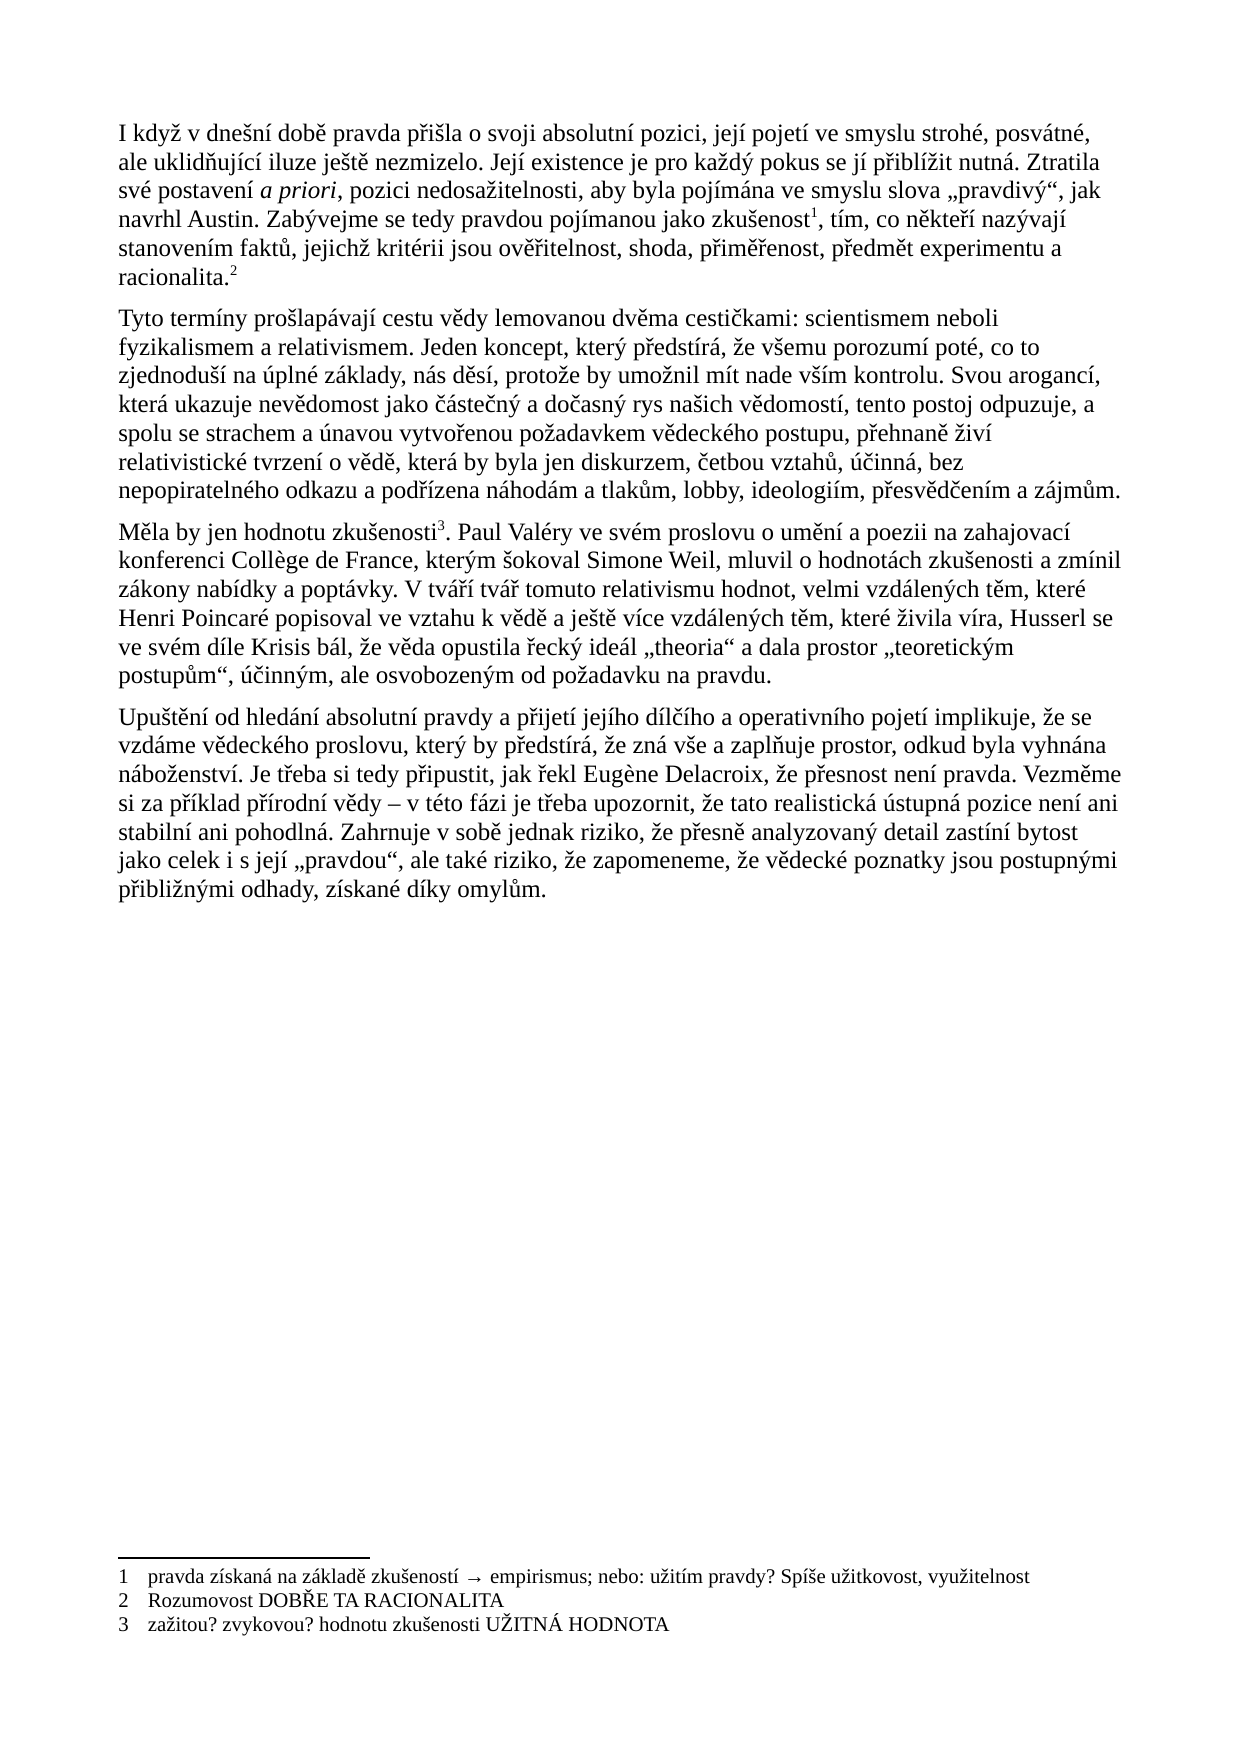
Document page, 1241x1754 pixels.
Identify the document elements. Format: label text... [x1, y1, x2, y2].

text Tyto termíny prošlapávají cestu vědy lemovanou dvěma cestičkami: scientismem neboli fyzikalismem a relativismem. Jeden koncept, který předstírá, že všemu porozumí poté, co to zjednoduší na úplné základy, nás děsí, protože by umožnil mít nade vším kontrolu. Svou arogancí, která ukazuje nevědomost jako částečný a dočasný rys našich vědomostí, tento postoj odpuzuje, a spolu se strachem a únavou vytvořenou požadavkem vědeckého postupu, přehnaně živí relativistické tvrzení o vědě, která by byla jen diskurzem, četbou vztahů, účinná, bez nepopiratelného odkazu a podřízena náhodám a tlakům, lobby, ideologiím, přesvědčením a zájmům. [118, 303, 1122, 504]
text Rozumovost DOBŘE TA RACIONALITA [118, 1588, 1122, 1612]
text Upuštění od hledání absolutní pravdy a přijetí jejího dílčího a operativního pojetí implikuje, že se vzdáme vědeckého proslovu, který by předstírá, že zná vše a zaplňuje prostor, odkud byla vyhnána náboženství. Je třeba si tedy připustit, jak řekl Eugène Delacroix, že přesnost není pravda. Vezměme si za příklad přírodní vědy – v této fázi je třeba upozornit, že tato realistická ústupná pozice není ani stabilní ani pohodlná. Zahrnuje v sobě jednak riziko, že přesně analyzovaný detail zastíní bytost jako celek i s její „pravdou“, ale také riziko, že zapomeneme, že vědecké poznatky jsou postupnými přibližnými odhady, získané díky omylům. [118, 702, 1122, 903]
text I když v dnešní době pravda přišla o svoji absolutní pozici, její pojetí ve smyslu strohé, posvátné, ale uklidňující iluze ještě nezmizelo. Její existence je pro každý pokus se jí přiblížit nutná. Ztratila své postavení a priori, pozici nedosažitelnosti, aby byla pojímána ve smyslu slova „pravdivý“, jak navrhl Austin. Zabývejme se tedy pravdou pojímanou jako zkušenost, tím, co někteří nazývají stanovením faktů, jejichž kritérii jsou ověřitelnost, shoda, přiměřenost, předmět experimentu a racionalita. [118, 118, 1122, 291]
text Měla by jen hodnotu zkušenosti. Paul Valéry ve svém proslovu o umění a poezii na zahajovací konferenci Collège de France, kterým šokoval Simone Weil, mluvil o hodnotách zkušenosti a zmínil zákony nabídky a poptávky. V tváří tvář tomuto relativismu hodnot, velmi vzdálených těm, které Henri Poincaré popisoval ve vztahu k vědě a ještě více vzdálených těm, které živila víra, Husserl se ve svém díle Krisis bál, že věda opustila řecký ideál „theoria“ a dala prostor „teoretickým postupům“, účinným, ale osvobozeným od požadavku na pravdu. [118, 517, 1122, 689]
text pravda získaná na základě zkušeností → empirismus; nebo: užitím pravdy? Spíše užitkovost, využitelnost [118, 1564, 1122, 1588]
text zažitou? zvykovou? hodnotu zkušenosti UŽITNÁ HODNOTA [118, 1612, 1122, 1636]
